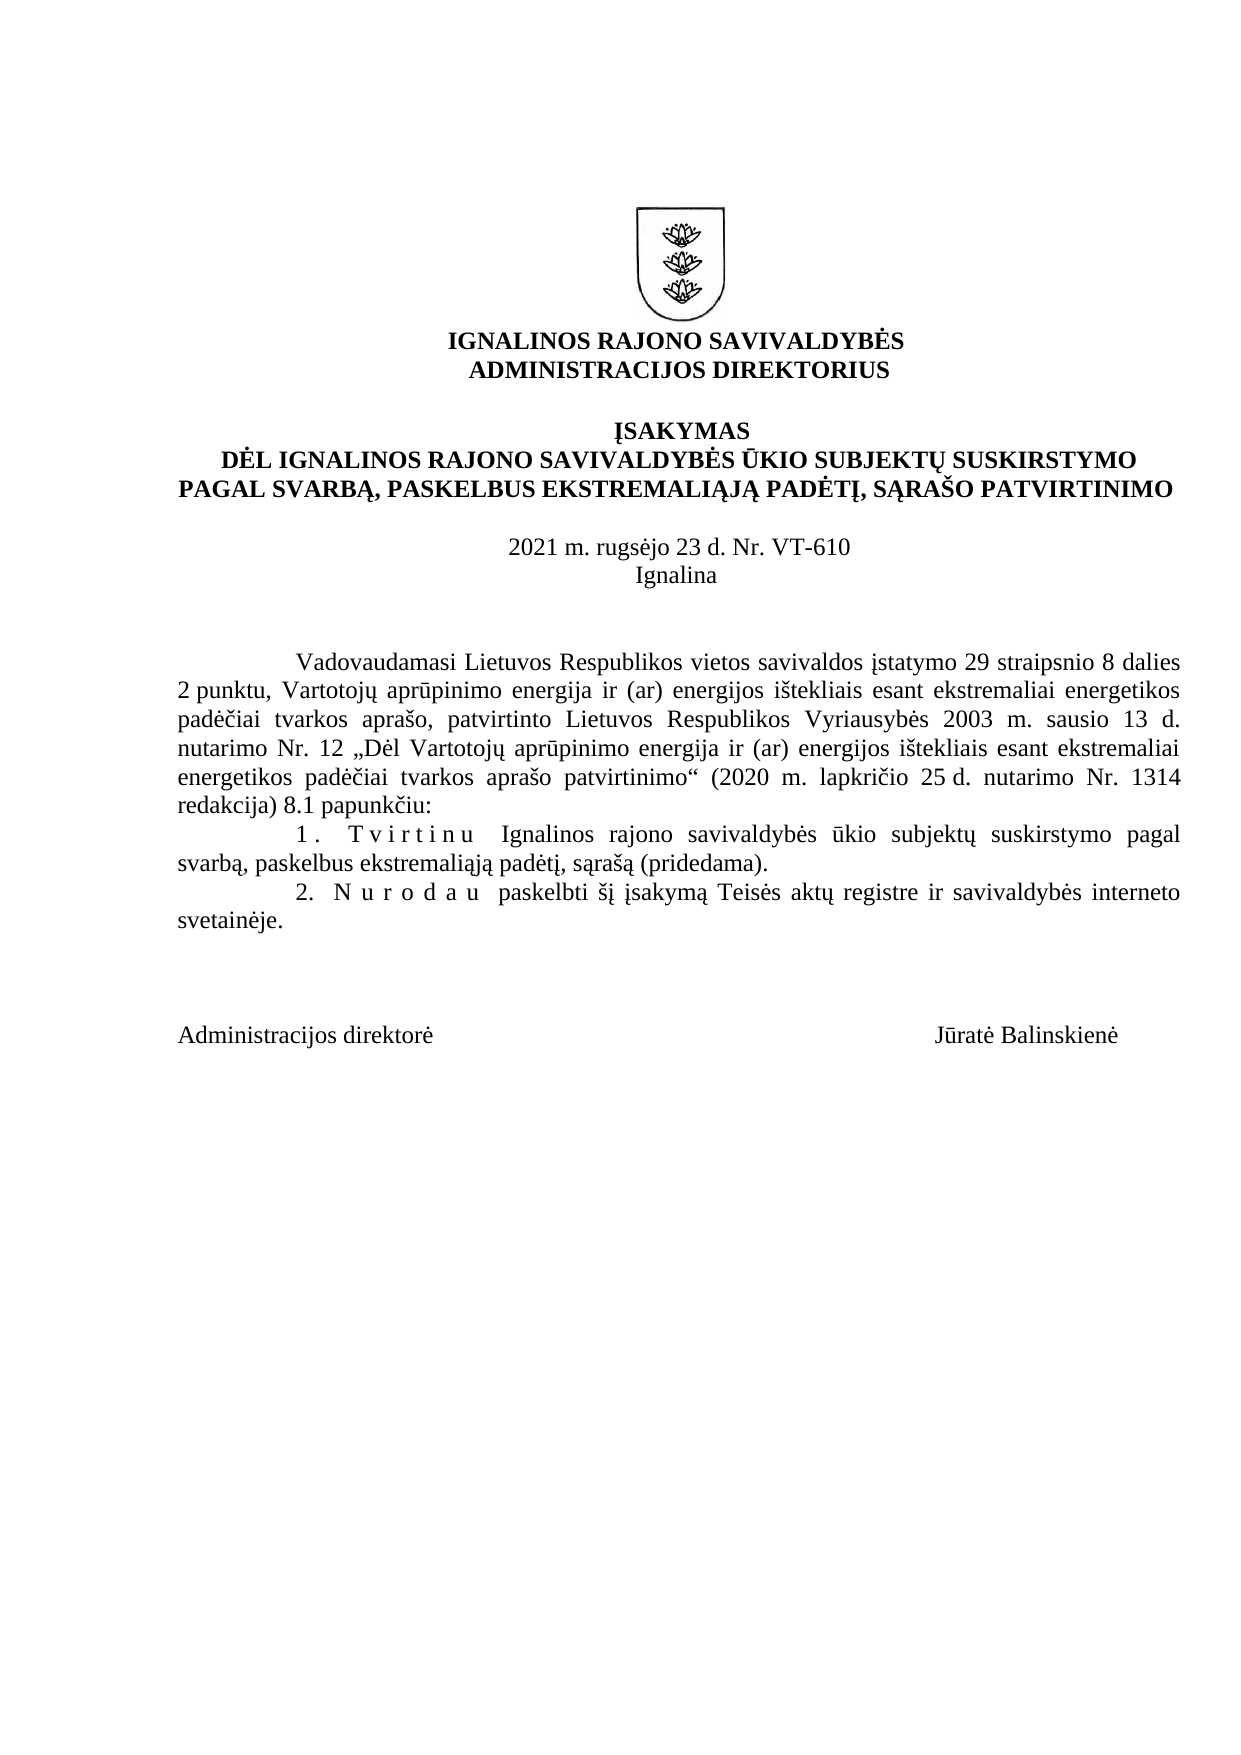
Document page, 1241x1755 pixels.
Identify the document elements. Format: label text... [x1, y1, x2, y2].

text ĮSAKYMAS [183, 414, 1181, 446]
text 1. Tvirtinu Ignalinos rajono savivaldybės ūkio subjektų suskirstymo pagal svarbą, paskelbus ekstremaliąją padėtį, sąrašą (pridedama). [177, 819, 1181, 877]
text Administracijos direktorė Jūratė Balinskienė [177, 1021, 1181, 1049]
text ADMINISTRACIJOS DIREKTORIUS [177, 355, 1181, 383]
text 2. N u r o d a u paskelbti šį įsakymą Teisės aktų registre ir savivaldybės interneto svetainėje. [177, 877, 1181, 934]
text DĖL IGNALINOS RAJONO SAVIVALDYBĖS ŪKIO SUBJEKTŲ SUSKIRSTYMO PAGAL SVARBĄ, PASKELBUS EKSTREMALIĄJĄ PADĖTĮ, SĄRAŠO PATVIRTINIMO [177, 446, 1181, 503]
text IGNALINOS RAJONO SAVIVALDYBĖS [177, 326, 1181, 355]
text Vadovaudamasi Lietuvos Respublikos vietos savivaldos įstatymo 29 straipsnio 8 dalies 2 punktu, Vartotojų aprūpinimo energija ir (ar) energijos ištekliais esant ekstremaliai energetikos padėčiai tvarkos aprašo, patvirtinto Lietuvos Respublikos Vyriausybės 2003 m. sausio 13 d. nutarimo Nr. 12 „Dėl Vartotojų aprūpinimo energija ir (ar) energijos ištekliais esant ekstremaliai energetikos padėčiai tvarkos aprašo patvirtinimo“ (2020 m. lapkričio 25 d. nutarimo Nr. 1314 redakcija) 8.1 papunkčiu: [177, 647, 1181, 819]
text 2021 m. rugsėjo 23 d. Nr. VT-610 [177, 532, 1181, 561]
text Ignalina [177, 561, 1181, 589]
